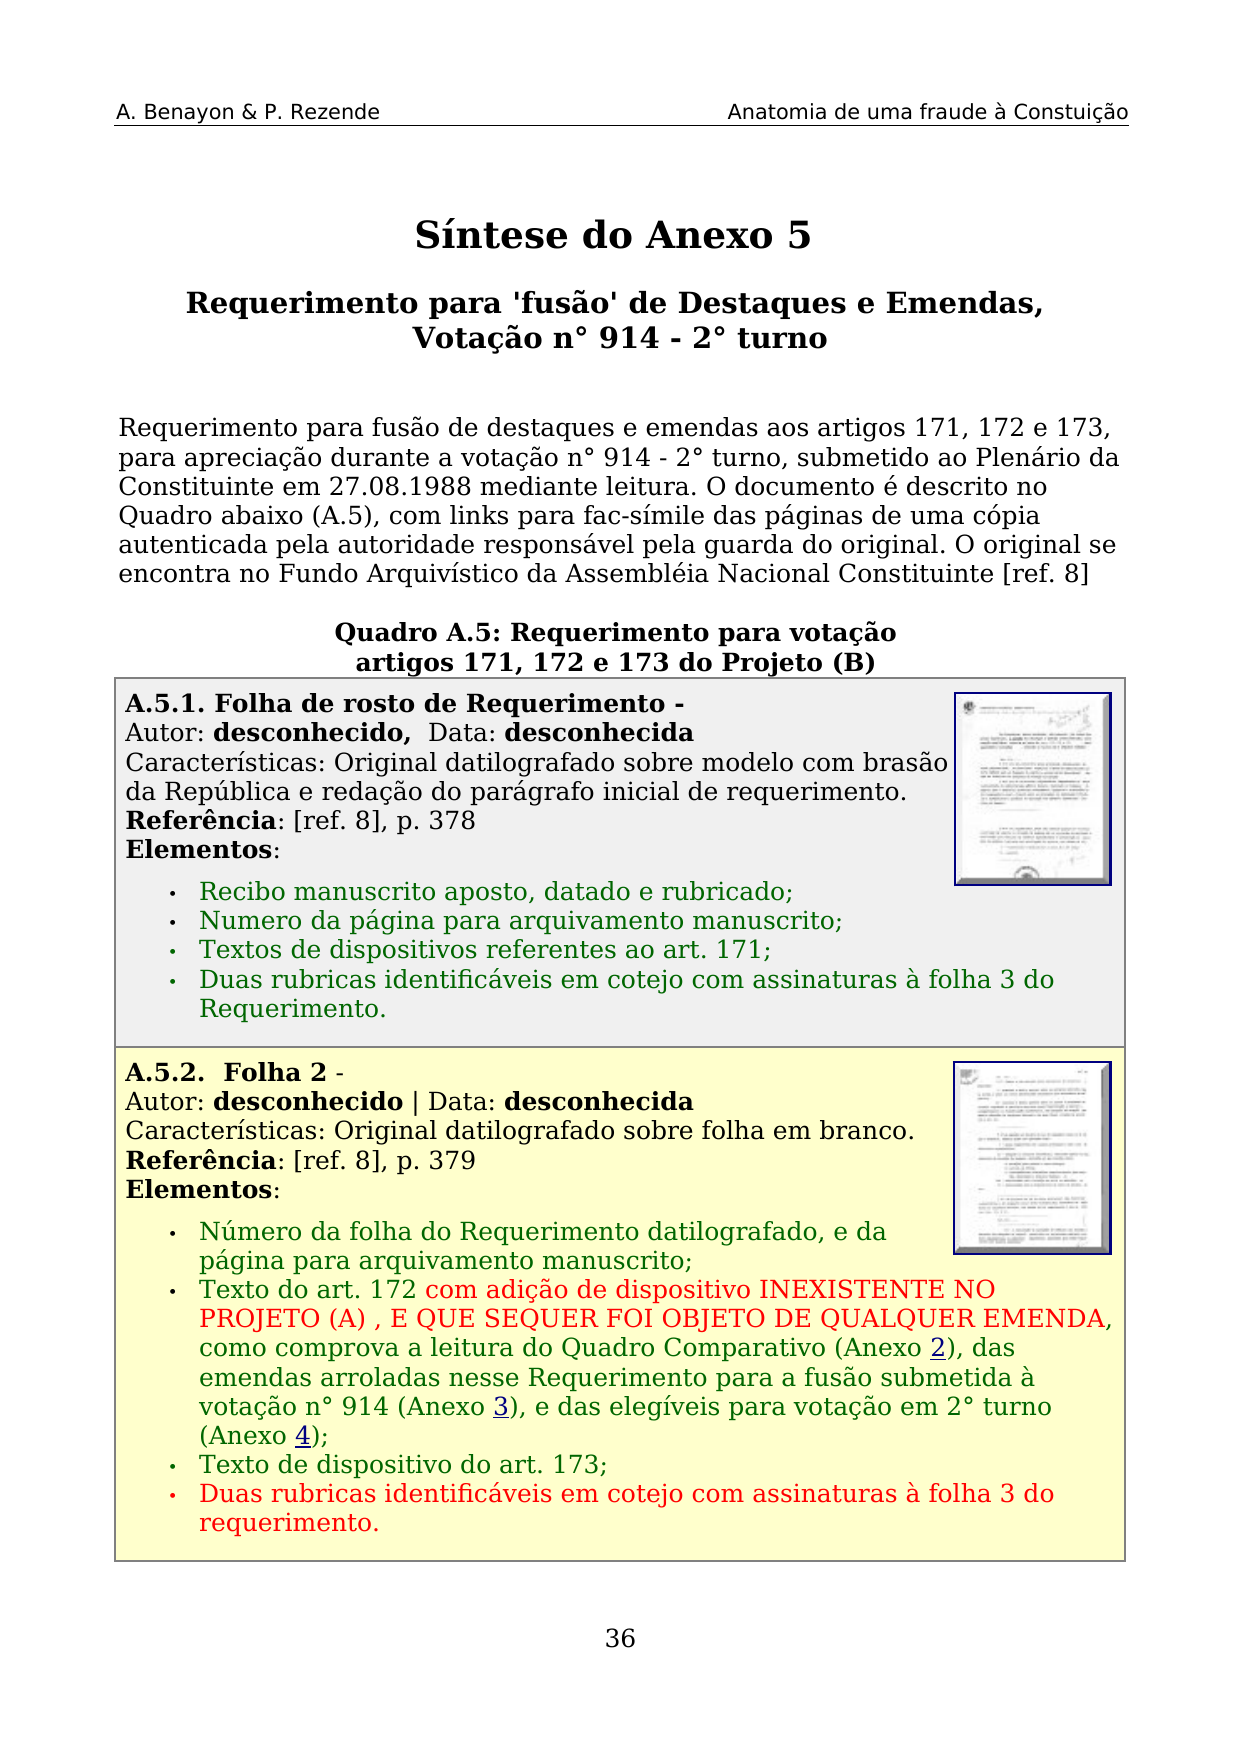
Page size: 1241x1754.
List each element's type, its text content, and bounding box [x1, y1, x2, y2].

subtitle Requerimento para 'fusão' de Destaques e Emendas, Votação n° 914 - 2° turno [118, 286, 1122, 355]
picture [956, 694, 1109, 884]
text Requerimento para fusão de destaques e emendas aos artigos 171, 172 e 173, para apreciação durante a votação n° 914 - 2° turno, submetido ao Plenário da Constituinte em 27.08.1988 mediante leitura. O documento é descrito no Quadro abaixo (A.5), com links para fac-símile das páginas de uma cópia autenticada pela autoridade responsável pela guarda do original. O original se encontra no Fundo Arquivístico da Assembléia Nacional Constituinte [ref. 8] [118, 414, 1122, 589]
text Quadro A.5: Requerimento para votação artigos 171, 172 e 173 do Projeto (B) [59, 618, 1181, 677]
table_cell A.5.2. Folha 2 - Autor: desconhecido | Data: desconhecida Características: Original datilografado sobre folha em branco. Referência: [ref. 8], p. 379 Elementos: Número da folha do Requerimento datilografado, e da página para arquivamento manuscrito; Texto do art. 172 com adição de dispositivo INEXISTENTE NO PROJETO (A) , E QUE SEQUER FOI OBJETO DE QUALQUER EMENDA, como comprova a leitura do Quadro Comparativo (Anexo 2), das emendas arroladas nesse Requerimento para a fusão submetida à votação n° 914 (Anexo 3), e das elegíveis para votação em 2° turno (Anexo 4); Texto de dispositivo do art. 173; Duas rubricas identificáveis em cotejo com assinaturas à folha 3 do requerimento. [116, 1048, 1124, 1560]
subtitle Síntese do Anexo 5 [118, 213, 1122, 257]
picture [955, 1063, 1109, 1253]
table_header A.5.1. Folha de rosto de Requerimento - Autor: desconhecido, Data: desconhecida Características: Original datilografado sobre modelo com brasão da República e redação do parágrafo inicial de requerimento. Referência: [ref. 8], p. 378 Elementos: Recibo manuscrito aposto, datado e rubricado; Numero da página para arquivamento manuscrito; Textos de dispositivos referentes ao art. 171; Duas rubricas identificáveis em cotejo com assinaturas à folha 3 do Requerimento. [116, 679, 1124, 1046]
